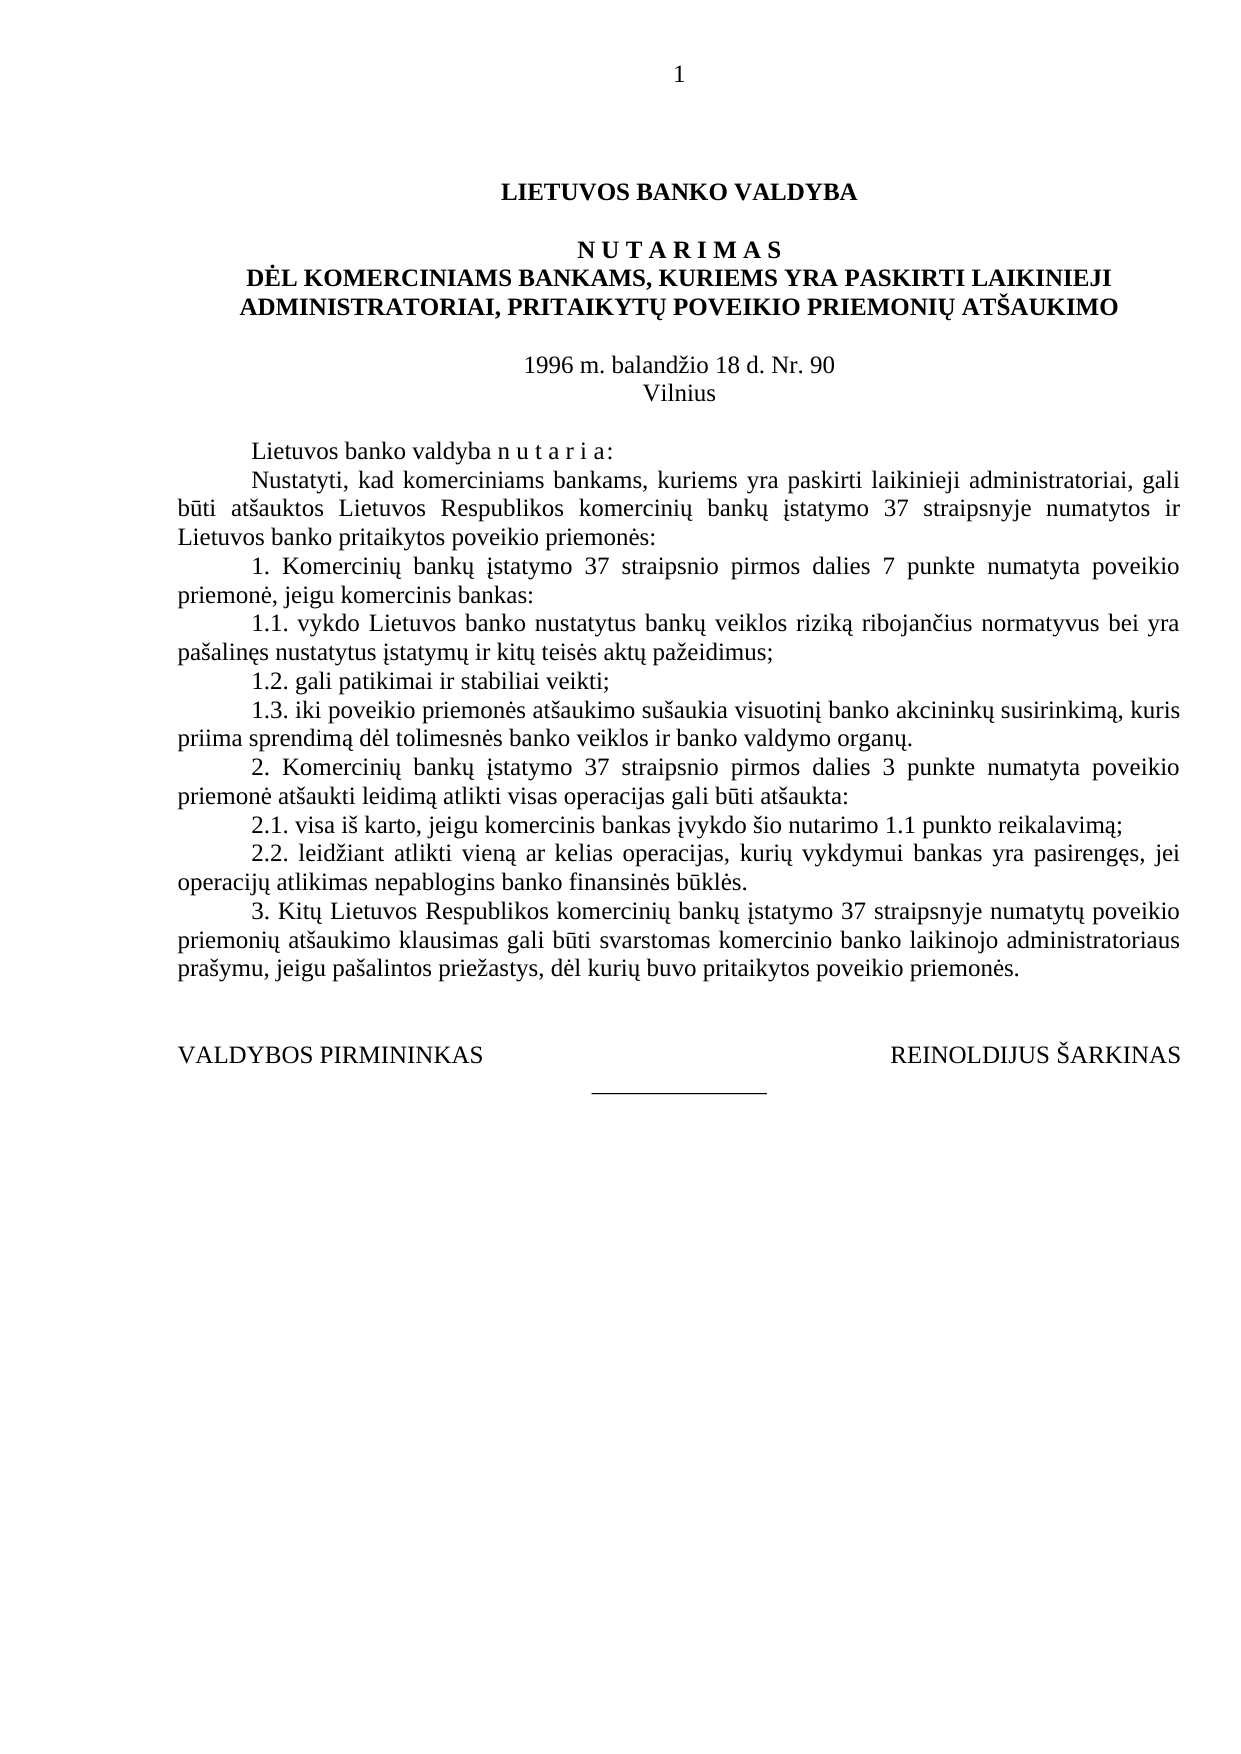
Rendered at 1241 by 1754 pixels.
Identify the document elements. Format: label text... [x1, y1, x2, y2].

text 2.1. visa iš karto, jeigu komercinis bankas įvykdo šio nutarimo 1.1 punkto reikalavimą; [177, 810, 1181, 838]
text 1.2. gali patikimai ir stabiliai veikti; [177, 666, 1181, 695]
text VALDYBOS PIRMININKAS REINOLDIJUS ŠARKINAS [177, 1040, 1181, 1068]
text 1.1. vykdo Lietuvos banko nustatytus bankų veiklos riziką ribojančius normatyvus bei yra pašalinęs nustatytus įstatymų ir kitų teisės aktų pažeidimus; [177, 608, 1181, 666]
text 2.2. leidžiant atlikti vieną ar kelias operacijas, kurių vykdymui bankas yra pasirengęs, jei operacijų atlikimas nepablogins banko finansinės būklės. [177, 838, 1181, 896]
text LIETUVOS BANKO VALDYBA [177, 177, 1181, 206]
text Nustatyti, kad komerciniams bankams, kuriems yra paskirti laikinieji administratoriai, gali būti atšauktos Lietuvos Respublikos komercinių bankų įstatymo 37 straipsnyje numatytos ir Lietuvos banko pritaikytos poveikio priemonės: [177, 465, 1181, 551]
text 1.3. iki poveikio priemonės atšaukimo sušaukia visuotinį banko akcininkų susirinkimą, kuris priima sprendimą dėl tolimesnės banko veiklos ir banko valdymo organų. [177, 695, 1181, 752]
text 3. Kitų Lietuvos Respublikos komercinių bankų įstatymo 37 straipsnyje numatytų poveikio priemonių atšaukimo klausimas gali būti svarstomas komercinio banko laikinojo administratoriaus prašymu, jeigu pašalintos priežastys, dėl kurių buvo pritaikytos poveikio priemonės. [177, 896, 1181, 982]
text DĖL KOMERCINIAMS BANKAMS, KURIEMS YRA PASKIRTI LAIKINIEJI ADMINISTRATORIAI, PRITAIKYTŲ POVEIKIO PRIEMONIŲ ATŠAUKIMO [177, 263, 1181, 321]
text Lietuvos banko valdyba nutaria: [177, 436, 1181, 465]
text ______________ [177, 1068, 1181, 1097]
text Vilnius [177, 378, 1181, 407]
text 1. Komercinių bankų įstatymo 37 straipsnio pirmos dalies 7 punkte numatyta poveikio priemonė, jeigu komercinis bankas: [177, 551, 1181, 608]
text 2. Komercinių bankų įstatymo 37 straipsnio pirmos dalies 3 punkte numatyta poveikio priemonė atšaukti leidimą atlikti visas operacijas gali būti atšaukta: [177, 752, 1181, 810]
text N U T A R I M A S [177, 235, 1181, 263]
text 1996 m. balandžio 18 d. Nr. 90 [177, 350, 1181, 378]
